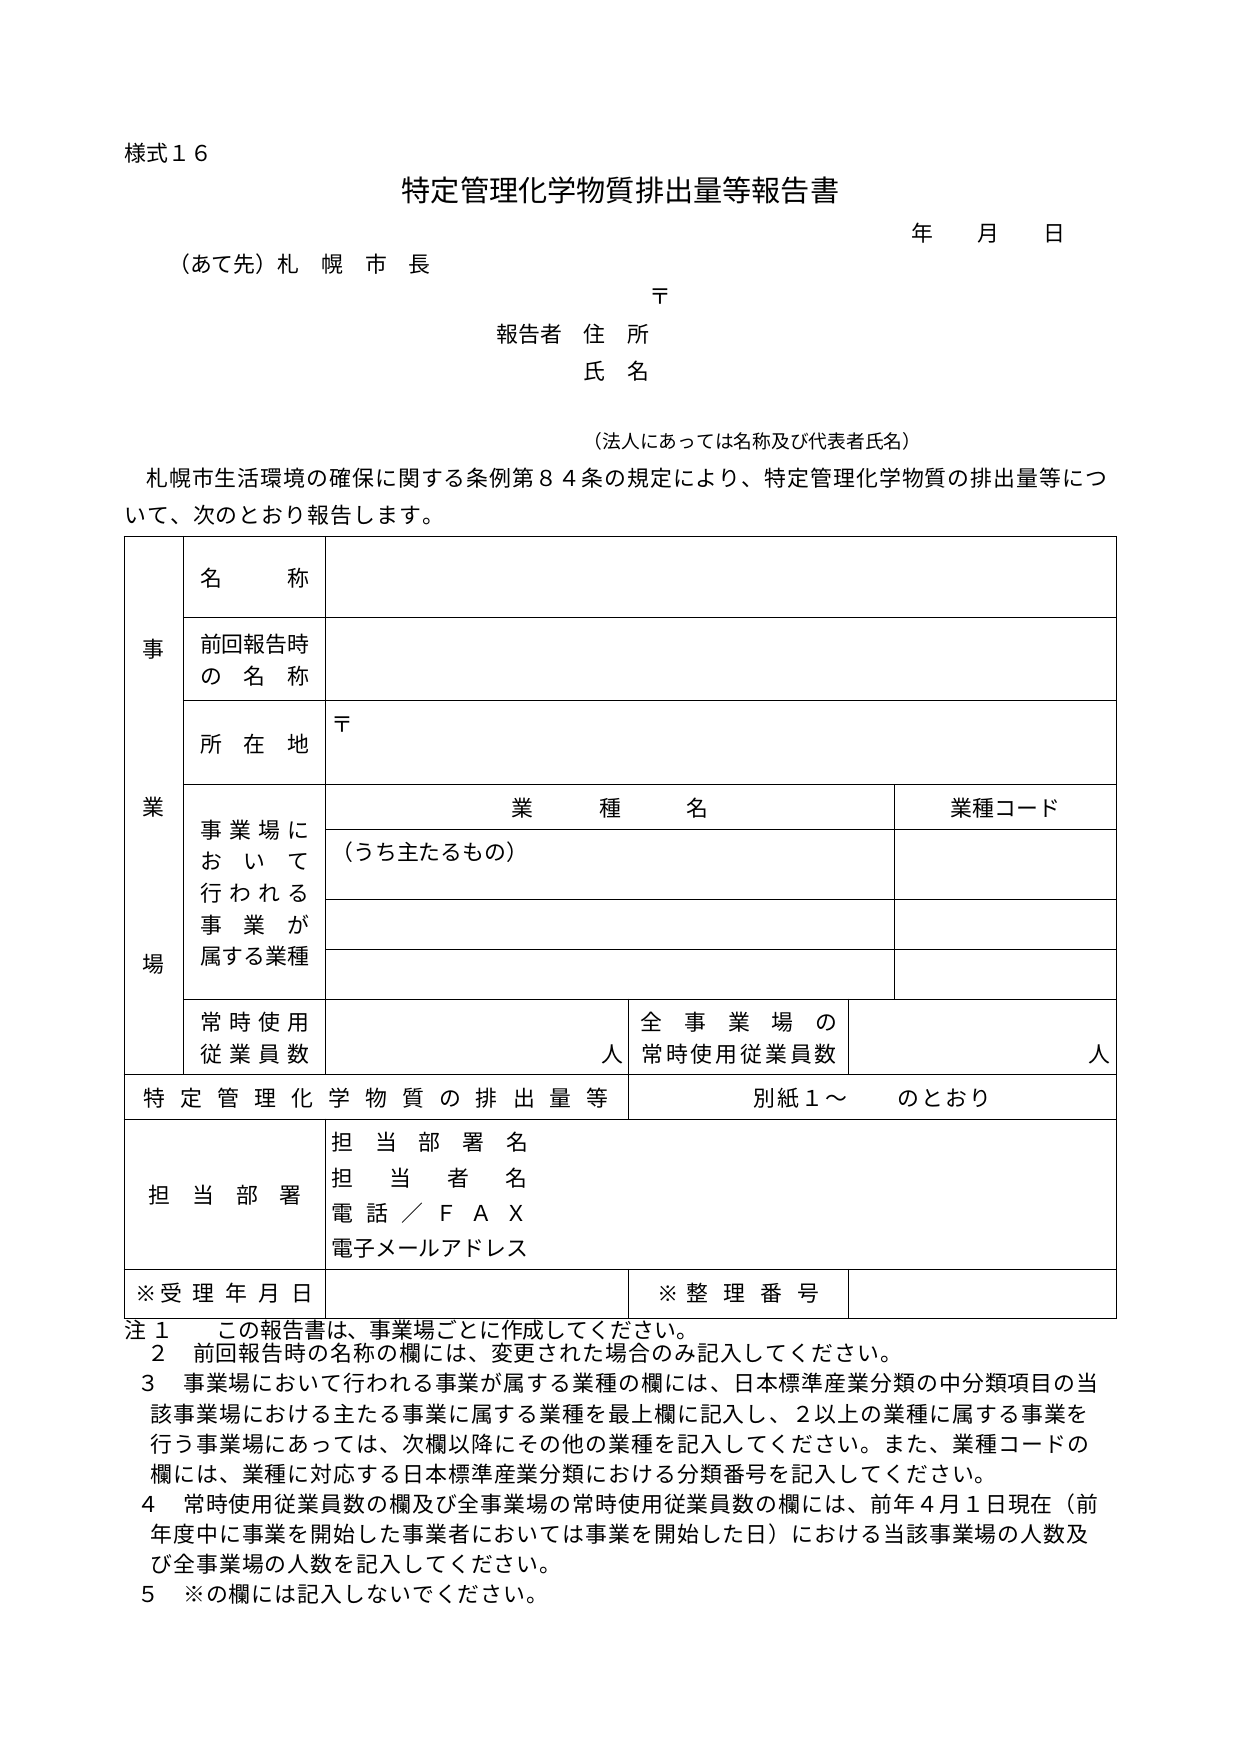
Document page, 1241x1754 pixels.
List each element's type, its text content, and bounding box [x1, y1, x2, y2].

text （あて先）札 幌 市 長 [124, 247, 1116, 279]
text 行う事業場にあっては、次欄以降にその他の業種を記入してください。また、業種コードの [124, 1433, 1116, 1457]
text び全事業場の人数を記入してください。 [124, 1554, 1116, 1577]
table_cell [849, 1270, 1116, 1318]
table_cell [326, 950, 894, 998]
text いて、次のとおり報告します。 [124, 498, 1116, 530]
text 特定管理化学物質排出量等報告書 [124, 167, 1116, 210]
table_cell 特 定 管 理 化 学 物 質 の 排 出 量 等 [125, 1075, 628, 1118]
text 年度中に事業を開始した事業者においては事業を開始した日）における当該事業場の人数及 [124, 1523, 1116, 1547]
table_cell 担 当 部 署 名 担 当 者 名 電 話 ／ Ｆ Ａ Ｘ 電子メールアドレス [326, 1120, 1116, 1269]
text 札幌市生活環境の確保に関する条例第８４条の規定により、特定管理化学物質の排出量等につ [124, 461, 1116, 492]
table_cell 別紙１～ のとおり [629, 1075, 1116, 1118]
table_cell 〒 [326, 701, 1116, 784]
table_cell 担 当 部 署 [125, 1120, 325, 1269]
text ２ 前回報告時の名称の欄には、変更された場合のみ記入してください。 [124, 1343, 1116, 1367]
table_cell （うち主たるもの） [326, 830, 894, 899]
text （法人にあっては名称及び代表者氏名） [124, 423, 1116, 455]
table_cell 前回報告時 の 名 称 [184, 618, 325, 700]
text ３ 事業場において行われる事業が属する業種の欄には、日本標準産業分類の中分類項目の当 [124, 1373, 1116, 1397]
table_cell [895, 900, 1116, 948]
table_cell 事業場に お い て 行われる 事 業 が 属する業種 [184, 785, 325, 998]
text 注 １ この報告書は、事業場ごとに作成してください。 [124, 1319, 1116, 1343]
table_cell [895, 950, 1116, 998]
table_cell ※ 整 理 番 号 [629, 1270, 848, 1318]
table_header 事 業 場 [125, 537, 183, 1074]
text 報告者 住 所 [124, 317, 1116, 348]
text 氏 名 [124, 354, 1116, 386]
text 欄には、業種に対応する日本標準産業分類における分類番号を記入してください。 [124, 1463, 1116, 1487]
text 該事業場における主たる事業に属する業種を最上欄に記入し、２以上の業種に属する事業を [124, 1403, 1116, 1427]
table_header 名 称 [184, 537, 325, 617]
table_cell [326, 618, 1116, 700]
table_cell [326, 900, 894, 948]
table_cell ※ 受 理 年 月 日 [125, 1270, 325, 1318]
table_cell [895, 830, 1116, 899]
text 様式１６ [124, 136, 1116, 167]
table_cell 常時使用 従業員数 [184, 1000, 325, 1074]
text ５ ※の欄には記入しないでください。 [124, 1584, 1116, 1607]
table_cell 人 [326, 1000, 628, 1074]
table_cell 所 在 地 [184, 701, 325, 784]
table_header [326, 537, 1116, 617]
table_cell [326, 1270, 628, 1318]
table_cell 人 [849, 1000, 1116, 1074]
text 〒 [124, 279, 1116, 311]
text ４ 常時使用従業員数の欄及び全事業場の常時使用従業員数の欄には、前年４月１日現在（前 [124, 1493, 1116, 1517]
table_cell 業種コード [895, 785, 1116, 828]
table_cell 業 種 名 [326, 785, 894, 828]
table_cell 全 事 業 場 の 常時使用従業員数 [629, 1000, 848, 1074]
text 年 月 日 [124, 216, 1116, 247]
